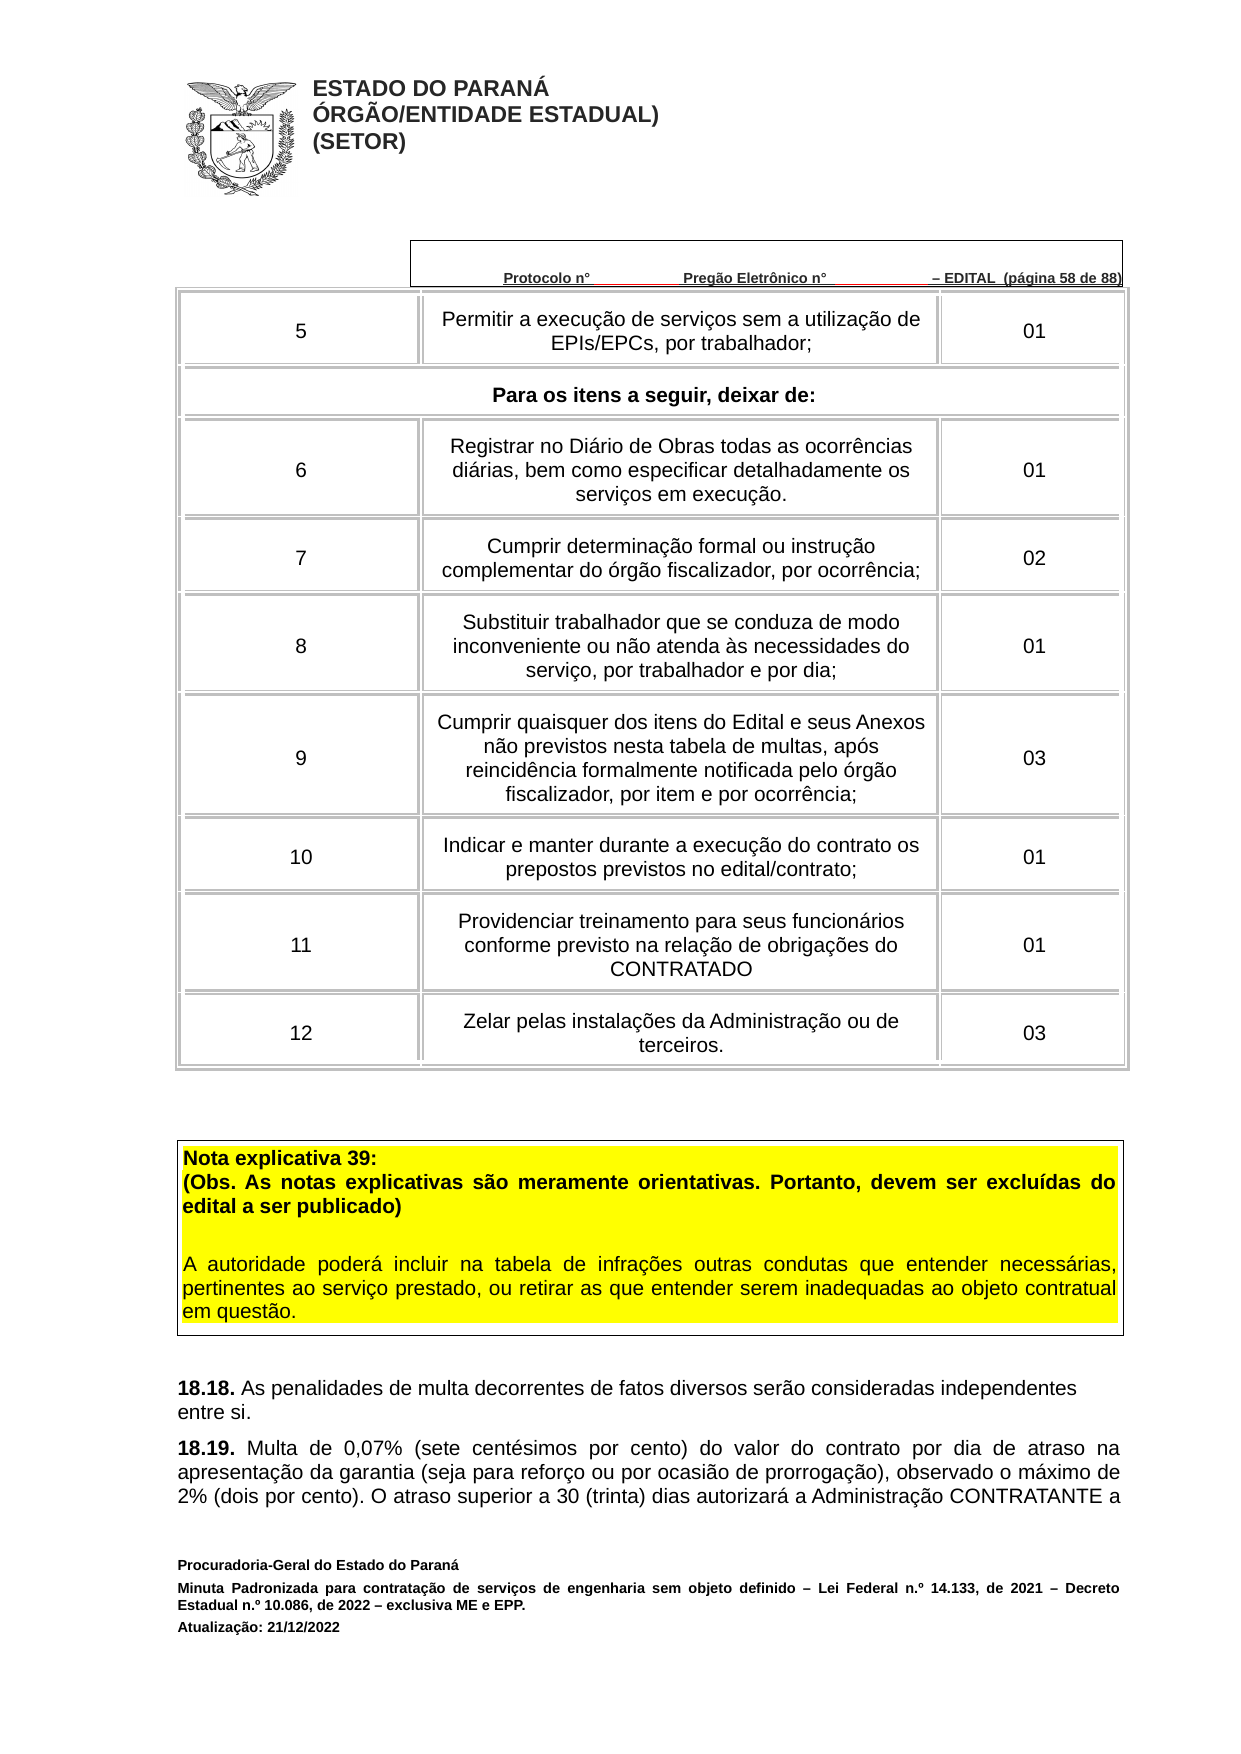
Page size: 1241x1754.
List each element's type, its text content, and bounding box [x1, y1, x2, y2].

table_cell 01 [939, 590, 1127, 689]
table_cell 10 [178, 813, 420, 889]
table_cell Cumprir determinação formal ou instrução complementar do órgão fiscalizador, por ocorrência; [424, 520, 936, 590]
table_cell 12 [178, 989, 420, 1064]
text 18.19. Multa de 0,07% (sete centésimos por cento) do valor do contrato por dia de atraso na apresentação da garantia (seja para reforço ou por ocasião de prorrogação), observado o máximo de 2% (dois por cento). O atraso superior a 30 (trinta) dias autorizará a Administração CONTRATANTE a [177, 1436, 1122, 1508]
table_cell Substituir trabalhador que se conduza de modo inconveniente ou não atenda às necessidades do serviço, por trabalhador e por dia; [424, 596, 936, 689]
table_cell Cumprir quaisquer dos itens do Edital e seus Anexos não previstos nesta tabela de multas, após reincidência formalmente notificada pelo órgão fiscalizador, por item e por ocorrência; [424, 696, 936, 813]
table_cell 01 [939, 288, 1127, 363]
table_header Nota explicativa 39: (Obs. As notas explicativas são meramente orientativas. Portanto, devem ser excluídas do edital a ser publicado) A autoridade poderá incluir na tabela de infrações outras condutas que entender necessárias, pertinentes ao serviço prestado, ou retirar as que entender serem inadequadas ao objeto contratual em questão. [178, 1141, 1123, 1335]
table_cell Registrar no Diário de Obras todas as ocorrências diárias, bem como especificar detalhadamente os serviços em execução. [424, 421, 936, 514]
text 18.18. As penalidades de multa decorrentes de fatos diversos serão consideradas independentes entre si. [177, 1376, 1122, 1424]
table_cell 11 [178, 889, 420, 988]
table_cell Para os itens a seguir, deixar de: [178, 363, 1127, 414]
table_cell 03 [939, 989, 1127, 1064]
picture [184, 82, 299, 197]
table_cell 6 [178, 414, 420, 514]
table_cell 01 [939, 813, 1127, 889]
table_cell 03 [939, 690, 1127, 813]
table_cell Zelar pelas instalações da Administração ou de terceiros. [420, 989, 939, 1064]
table_cell 9 [178, 690, 420, 813]
table_cell Indicar e manter durante a execução do contrato os prepostos previstos no edital/contrato; [424, 819, 936, 889]
table_cell 01 [939, 889, 1127, 988]
table_cell 8 [178, 590, 420, 689]
table_cell 02 [939, 514, 1127, 590]
table_cell 7 [178, 514, 420, 590]
table_cell Providenciar treinamento para seus funcionários conforme previsto na relação de obrigações do CONTRATADO [424, 895, 936, 988]
table_cell 5 [181, 293, 420, 363]
table_cell 01 [939, 414, 1127, 514]
table_cell Permitir a execução de serviços sem a utilização de EPIs/EPCs, por trabalhador; [420, 288, 939, 363]
